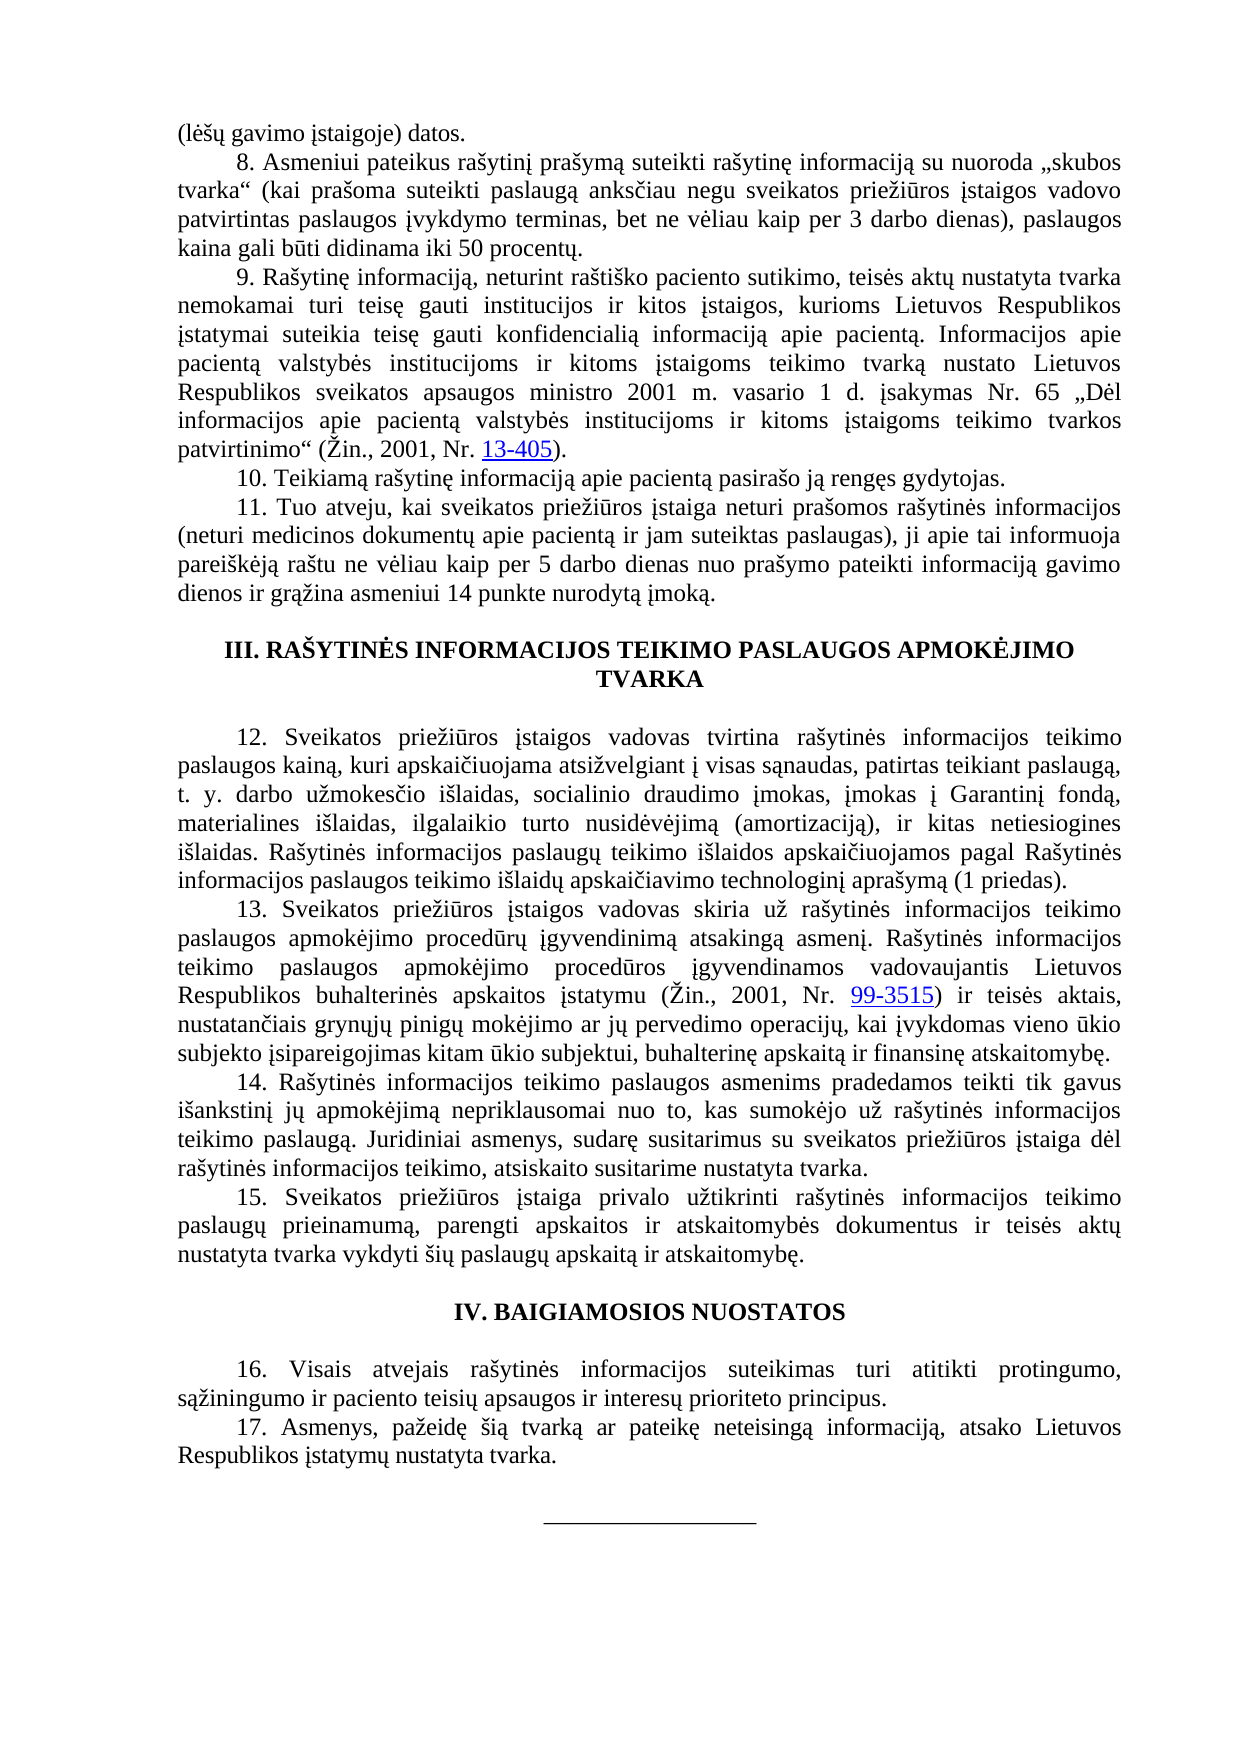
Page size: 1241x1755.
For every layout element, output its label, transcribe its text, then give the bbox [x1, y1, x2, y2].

text 11. Tuo atveju, kai sveikatos priežiūros įstaiga neturi prašomos rašytinės informacijos (neturi medicinos dokumentų apie pacientą ir jam suteiktas paslaugas), ji apie tai informuoja pareiškėją raštu ne vėliau kaip per 5 darbo dienas nuo prašymo pateikti informaciją gavimo dienos ir grąžina asmeniui 14 punkte nurodytą įmoką. [177, 492, 1122, 607]
text 16. Visais atvejais rašytinės informacijos suteikimas turi atitikti protingumo, sąžiningumo ir paciento teisių apsaugos ir interesų prioriteto principus. [177, 1354, 1122, 1412]
text (lėšų gavimo įstaigoje) datos. [177, 118, 1122, 147]
text 9. Rašytinę informaciją, neturint raštiško paciento sutikimo, teisės aktų nustatyta tvarka nemokamai turi teisę gauti institucijos ir kitos įstaigos, kurioms Lietuvos Respublikos įstatymai suteikia teisę gauti konfidencialią informaciją apie pacientą. Informacijos apie pacientą valstybės institucijoms ir kitoms įstaigoms teikimo tvarką nustato Lietuvos Respublikos sveikatos apsaugos ministro 2001 m. vasario 1 d. įsakymas Nr. 65 „Dėl informacijos apie pacientą valstybės institucijoms ir kitoms įstaigoms teikimo tvarkos patvirtinimo“ (Žin., 2001, Nr. 13-405). [177, 262, 1122, 463]
text 10. Teikiamą rašytinę informaciją apie pacientą pasirašo ją rengęs gydytojas. [177, 463, 1122, 492]
text 15. Sveikatos priežiūros įstaiga privalo užtikrinti rašytinės informacijos teikimo paslaugų prieinamumą, parengti apskaitos ir atskaitomybės dokumentus ir teisės aktų nustatyta tvarka vykdyti šių paslaugų apskaitą ir atskaitomybę. [177, 1182, 1122, 1268]
text 17. Asmenys, pažeidę šią tvarką ar pateikę neteisingą informaciją, atsako Lietuvos Respublikos įstatymų nustatyta tvarka. [177, 1412, 1122, 1469]
text 14. Rašytinės informacijos teikimo paslaugos asmenims pradedamos teikti tik gavus išankstinį jų apmokėjimą nepriklausomai nuo to, kas sumokėjo už rašytinės informacijos teikimo paslaugą. Juridiniai asmenys, sudarę susitarimus su sveikatos priežiūros įstaiga dėl rašytinės informacijos teikimo, atsiskaito susitarime nustatyta tvarka. [177, 1067, 1122, 1182]
text 8. Asmeniui pateikus rašytinį prašymą suteikti rašytinę informaciją su nuoroda „skubos tvarka“ (kai prašoma suteikti paslaugą anksčiau negu sveikatos priežiūros įstaigos vadovo patvirtintas paslaugos įvykdymo terminas, bet ne vėliau kaip per 3 darbo dienas), paslaugos kaina gali būti didinama iki 50 procentų. [177, 147, 1122, 262]
text 12. Sveikatos priežiūros įstaigos vadovas tvirtina rašytinės informacijos teikimo paslaugos kainą, kuri apskaičiuojama atsižvelgiant į visas sąnaudas, patirtas teikiant paslaugą, t. y. darbo užmokesčio išlaidas, socialinio draudimo įmokas, įmokas į Garantinį fondą, materialines išlaidas, ilgalaikio turto nusidėvėjimą (amortizaciją), ir kitas netiesiogines išlaidas. Rašytinės informacijos paslaugų teikimo išlaidos apskaičiuojamos pagal Rašytinės informacijos paslaugos teikimo išlaidų apskaičiavimo technologinį aprašymą (1 priedas). [177, 722, 1122, 894]
text 13. Sveikatos priežiūros įstaigos vadovas skiria už rašytinės informacijos teikimo paslaugos apmokėjimo procedūrų įgyvendinimą atsakingą asmenį. Rašytinės informacijos teikimo paslaugos apmokėjimo procedūros įgyvendinamos vadovaujantis Lietuvos Respublikos buhalterinės apskaitos įstatymu (Žin., 2001, Nr. 99-3515) ir teisės aktais, nustatančiais grynųjų pinigų mokėjimo ar jų pervedimo operacijų, kai įvykdomas vieno ūkio subjekto įsipareigojimas kitam ūkio subjektui, buhalterinę apskaitą ir finansinę atskaitomybę. [177, 894, 1122, 1067]
text III. RAŠYTINĖS INFORMACIJOS TEIKIMO PASLAUGOS APMOKĖJIMO TVARKA [177, 636, 1122, 693]
text _________________ [177, 1498, 1122, 1527]
text IV. BAIGIAMOSIOS NUOSTATOS [177, 1297, 1122, 1326]
